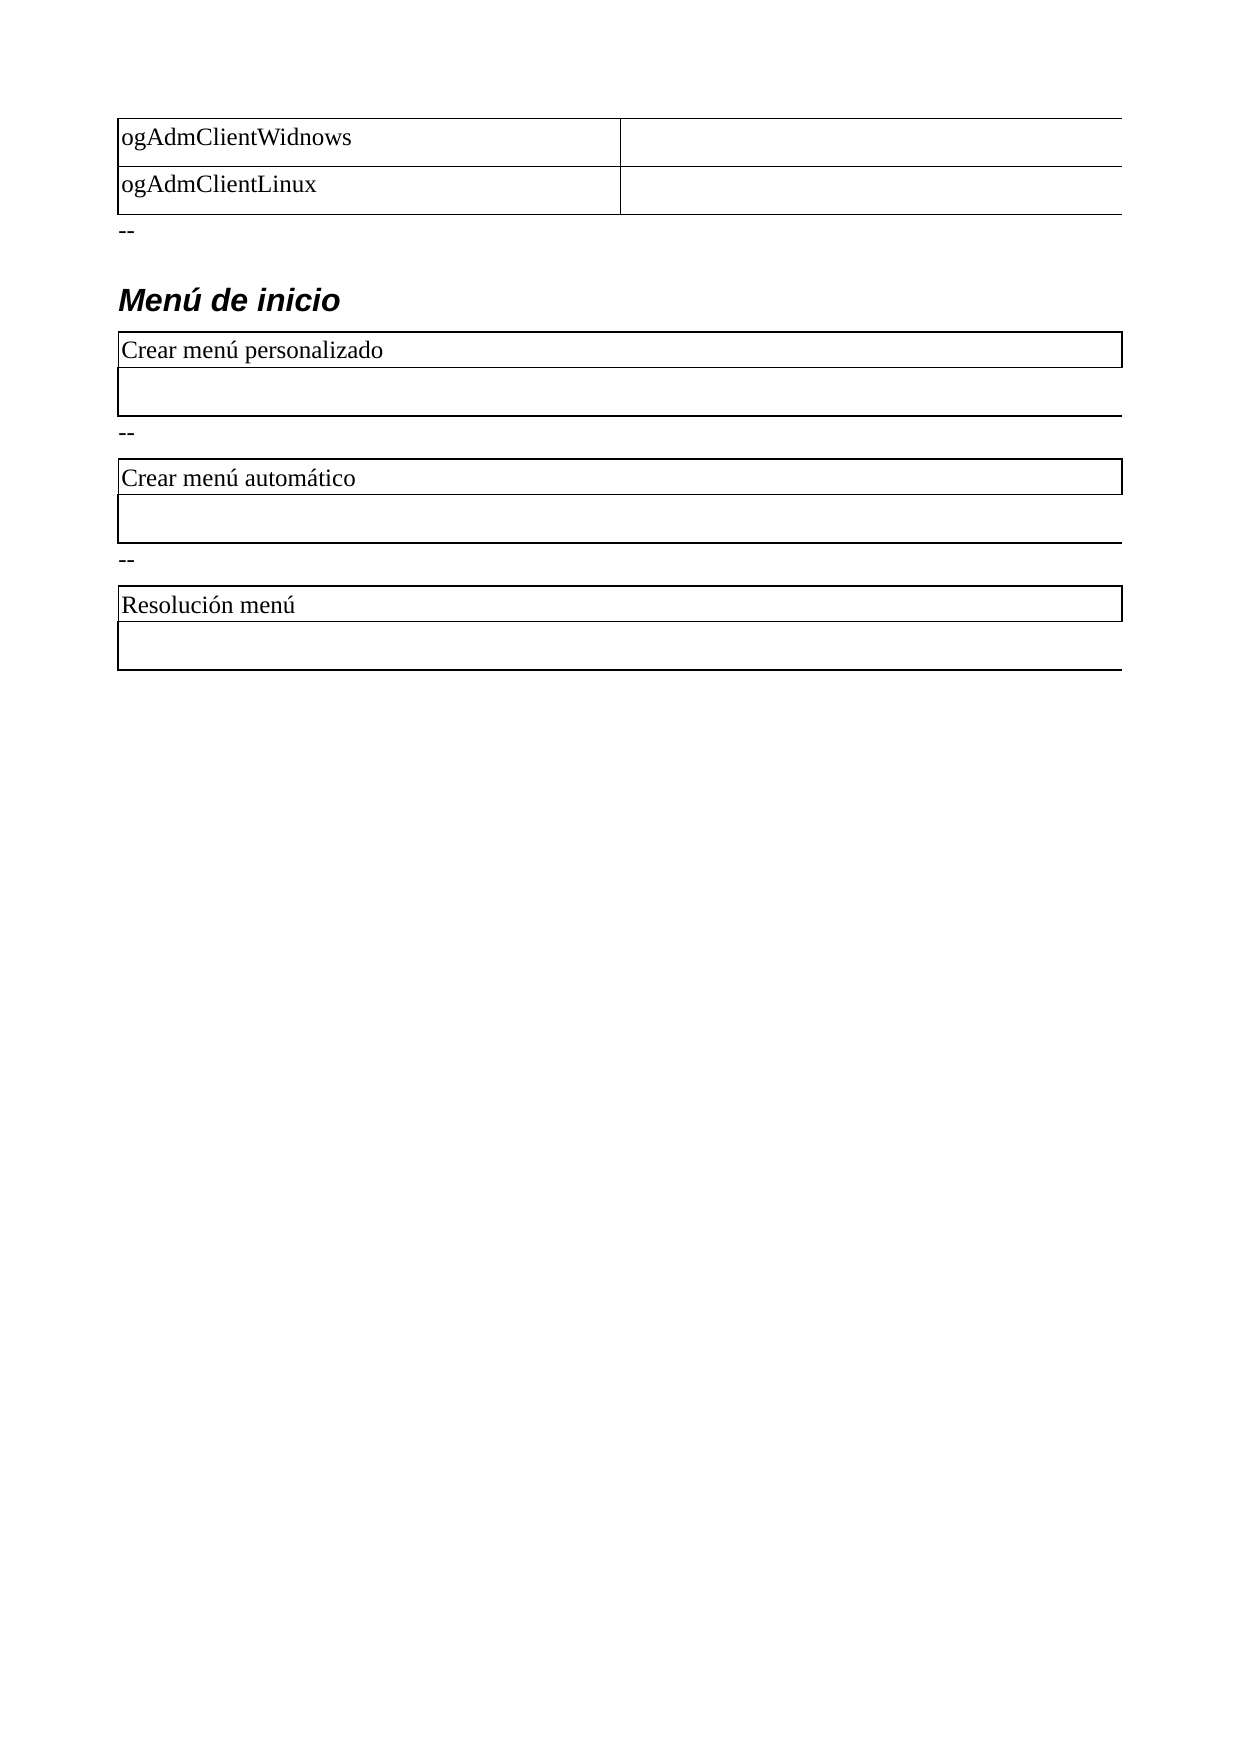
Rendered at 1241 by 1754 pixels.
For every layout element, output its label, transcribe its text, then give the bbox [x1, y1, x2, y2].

table_cell [119, 622, 1122, 669]
table_header Crear menú personalizado [119, 333, 1121, 367]
table_header Resolución menú [119, 587, 1121, 621]
table_cell [119, 495, 1122, 542]
table_header Crear menú automático [119, 460, 1121, 494]
table_cell [119, 368, 1122, 415]
subtitle Menú de inicio [118, 282, 1122, 318]
table_cell [621, 167, 1122, 213]
table_cell [621, 119, 1122, 166]
text -- [118, 544, 1122, 573]
table_cell ogAdmClientLinux [119, 167, 620, 213]
text -- [118, 215, 1122, 244]
text -- [118, 417, 1122, 446]
table_cell ogAdmClientWidnows [119, 119, 620, 166]
